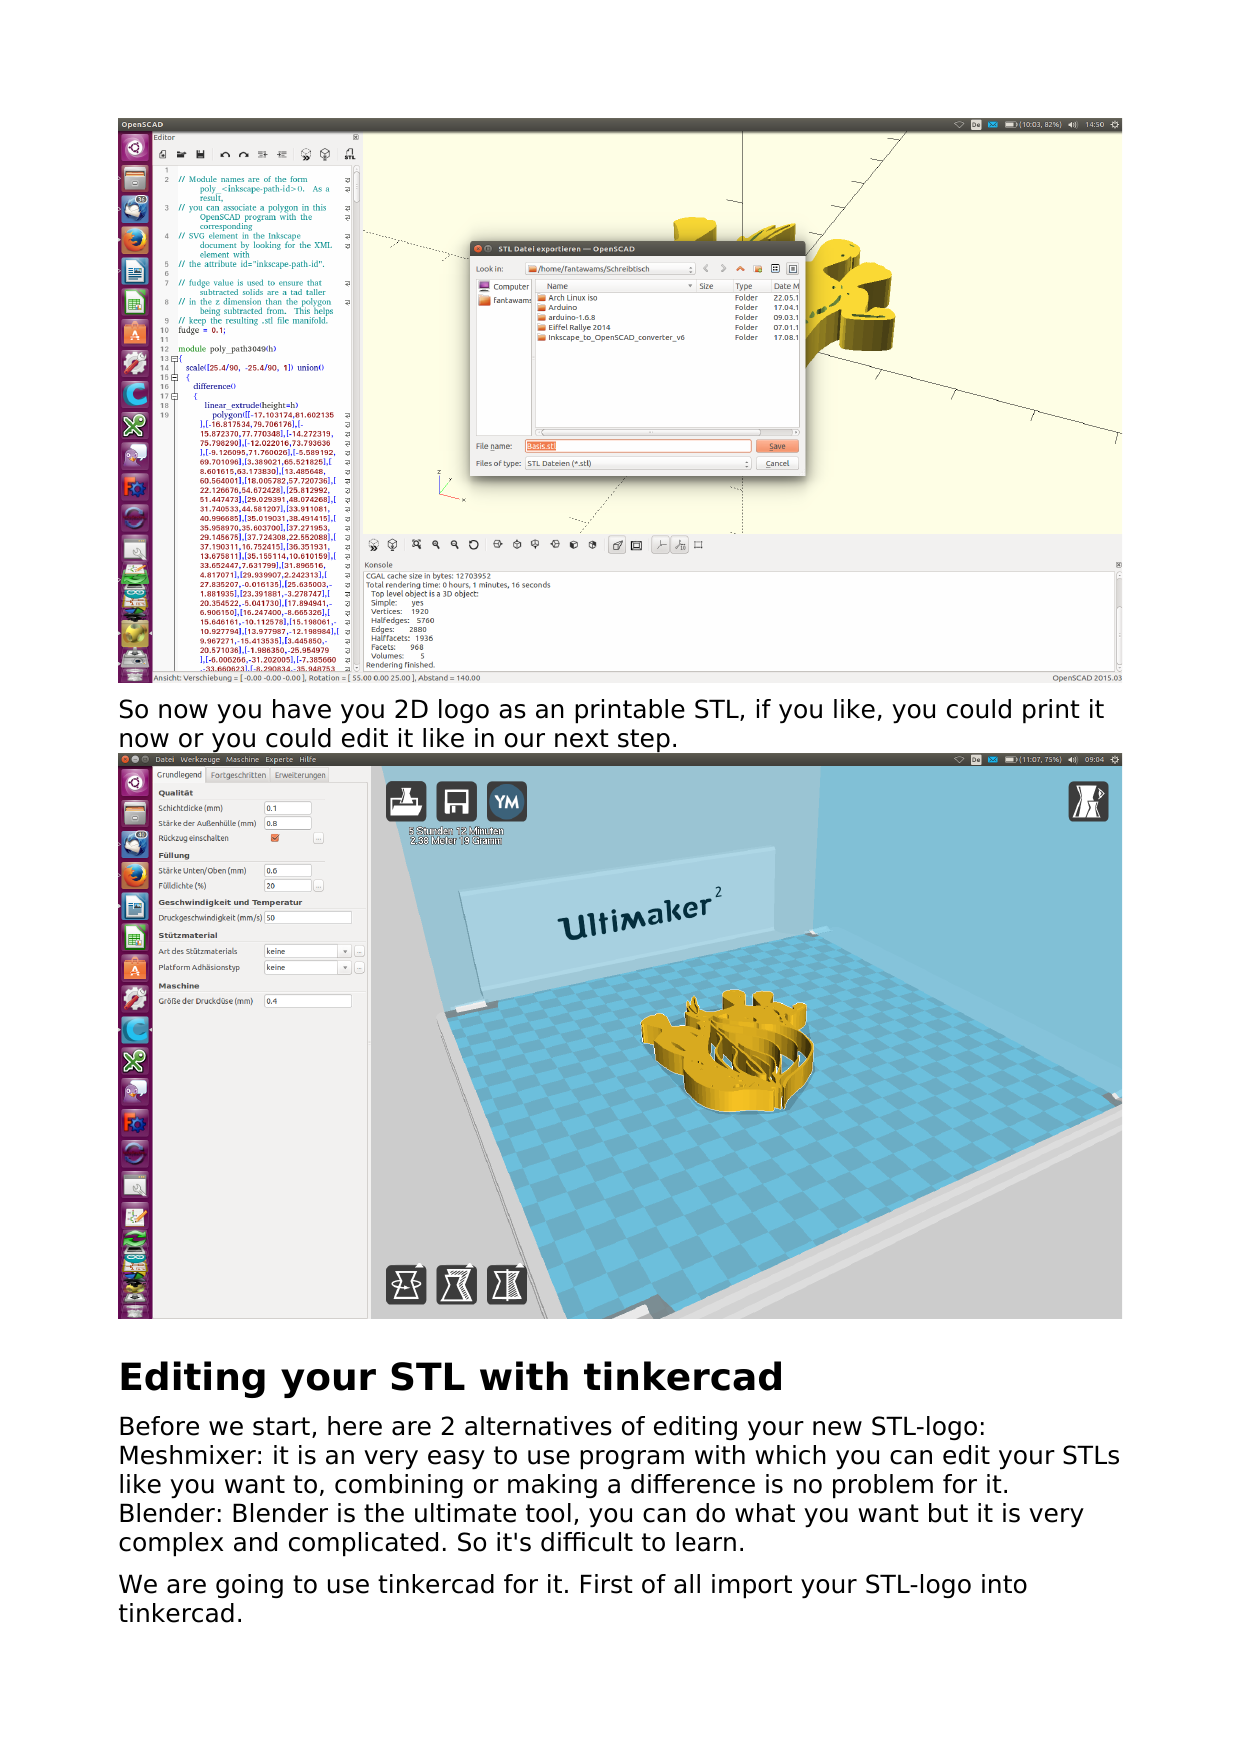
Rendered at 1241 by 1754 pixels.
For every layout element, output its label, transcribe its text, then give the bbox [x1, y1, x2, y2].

text Before we start, here are 2 alternatives of editing your new STL-logo: Meshmixer: it is an very easy to use program with which you can edit your STLs like you want to, combining or making a difference is no problem for it. Blender: Blender is the ultimate tool, you can do what you want but it is very complex and complicated. So it's difficult to learn. [118, 1412, 1122, 1558]
text We are going to use tinkercad for it. First of all import your STL-logo into tinkercad. [118, 1570, 1122, 1628]
picture [118, 118, 1123, 683]
text So now you have you 2D logo as an printable STL, if you like, you could print it now or you could edit it like in our next step. [118, 695, 1122, 753]
picture [118, 753, 1123, 1319]
subtitle Editing your STL with tinkercad [118, 1356, 1122, 1399]
